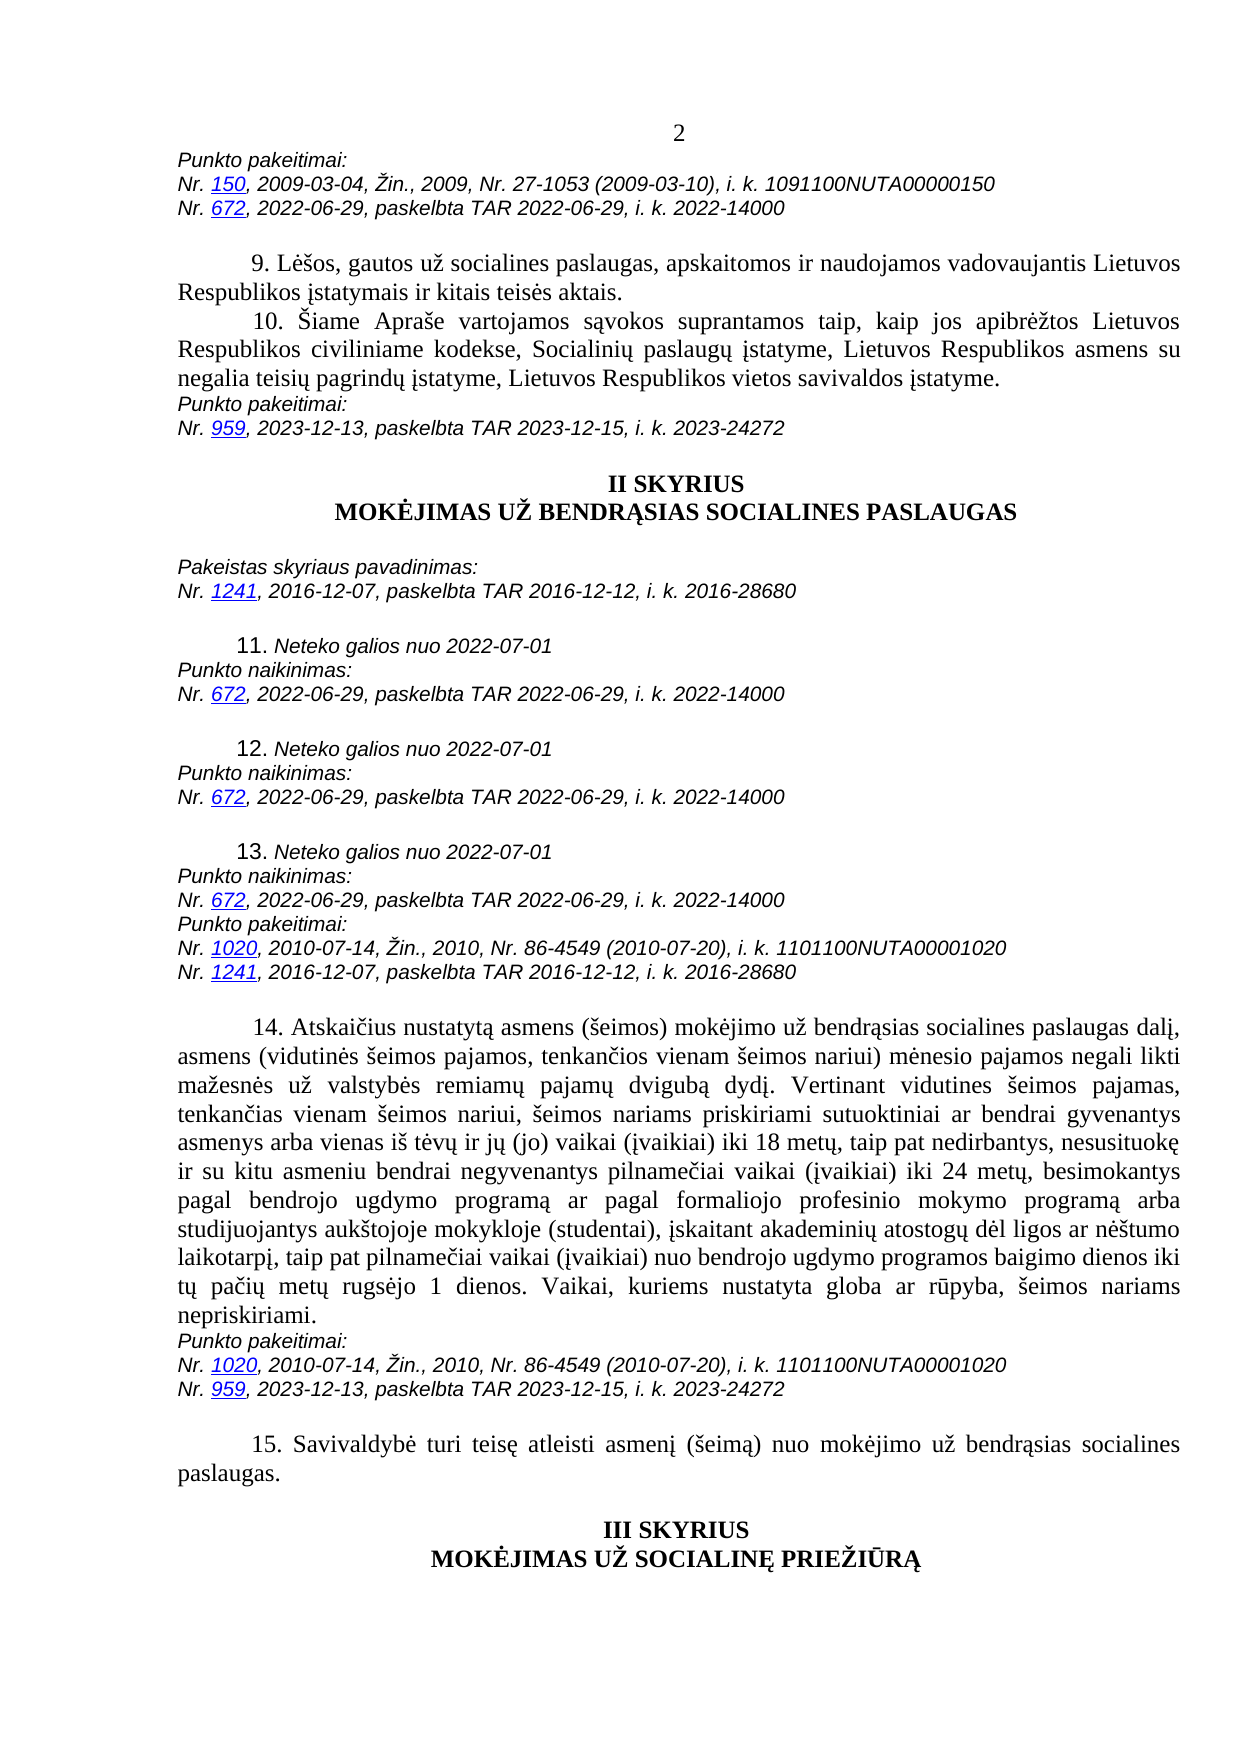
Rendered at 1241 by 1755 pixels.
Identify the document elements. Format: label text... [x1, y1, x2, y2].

text Pakeistas skyriaus pavadinimas: [177, 555, 1181, 579]
text Punkto naikinimas: [177, 864, 1181, 888]
text Punkto pakeitimai: [177, 392, 1181, 416]
text Nr. 1241, 2016-12-07, paskelbta TAR 2016-12-12, i. k. 2016-28680 [177, 960, 1181, 984]
text Nr. 1241, 2016-12-07, paskelbta TAR 2016-12-12, i. k. 2016-28680 [177, 579, 1181, 603]
text Nr. 1020, 2010-07-14, Žin., 2010, Nr. 86-4549 (2010-07-20), i. k. 1101100NUTA00001020 [177, 1353, 1181, 1377]
text Punkto pakeitimai: [177, 1329, 1181, 1353]
text Nr. 150, 2009-03-04, Žin., 2009, Nr. 27-1053 (2009-03-10), i. k. 1091100NUTA00000150 [177, 172, 1181, 196]
text 14. Atskaičius nustatytą asmens (šeimos) mokėjimo už bendrąsias socialines paslaugas dalį, asmens (vidutinės šeimos pajamos, tenkančios vienam šeimos nariui) mėnesio pajamos negali likti mažesnės už valstybės remiamų pajamų dvigubą dydį. Vertinant vidutines šeimos pajamas, tenkančias vienam šeimos nariui, šeimos nariams priskiriami sutuoktiniai ar bendrai gyvenantys asmenys arba vienas iš tėvų ir jų (jo) vaikai (įvaikiai) iki 18 metų, taip pat nedirbantys, nesusituokę ir su kitu asmeniu bendrai negyvenantys pilnamečiai vaikai (įvaikiai) iki 24 metų, besimokantys pagal bendrojo ugdymo programą ar pagal formaliojo profesinio mokymo programą arba studijuojantys aukštojoje mokykloje (studentai), įskaitant akademinių atostogų dėl ligos ar nėštumo laikotarpį, taip pat pilnamečiai vaikai (įvaikiai) nuo bendrojo ugdymo programos baigimo dienos iki tų pačių metų rugsėjo 1 dienos. Vaikai, kuriems nustatyta globa ar rūpyba, šeimos nariams nepriskiriami. [177, 1012, 1181, 1329]
text Punkto pakeitimai: [177, 912, 1181, 936]
text Nr. 959, 2023-12-13, paskelbta TAR 2023-12-15, i. k. 2023-24272 [177, 1377, 1181, 1401]
text II SKYRIUS MOKĖJIMAS UŽ BENDRĄSIAS SOCIALINES PASLAUGAS [177, 469, 1181, 526]
text Nr. 672, 2022-06-29, paskelbta TAR 2022-06-29, i. k. 2022-14000 [177, 888, 1181, 912]
text Nr. 672, 2022-06-29, paskelbta TAR 2022-06-29, i. k. 2022-14000 [177, 196, 1181, 219]
text Punkto naikinimas: [177, 761, 1181, 785]
text 15. Savivaldybė turi teisę atleisti asmenį (šeimą) nuo mokėjimo už bendrąsias socialines paslaugas. [177, 1429, 1181, 1487]
text 11. Neteko galios nuo 2022-07-01 [177, 632, 1181, 658]
text Punkto naikinimas: [177, 658, 1181, 682]
text 9. Lėšos, gautos už socialines paslaugas, apskaitomos ir naudojamos vadovaujantis Lietuvos Respublikos įstatymais ir kitais teisės aktais. [177, 248, 1181, 306]
text 12. Neteko galios nuo 2022-07-01 [177, 734, 1181, 761]
text III SKYRIUS MOKĖJIMAS UŽ SOCIALINĘ PRIEŽIŪRĄ [177, 1516, 1181, 1573]
text Nr. 672, 2022-06-29, paskelbta TAR 2022-06-29, i. k. 2022-14000 [177, 785, 1181, 809]
text 10. Šiame Apraše vartojamos sąvokos suprantamos taip, kaip jos apibrėžtos Lietuvos Respublikos civiliniame kodekse, Socialinių paslaugų įstatyme, Lietuvos Respublikos asmens su negalia teisių pagrindų įstatyme, Lietuvos Respublikos vietos savivaldos įstatyme. [177, 306, 1181, 392]
text Nr. 672, 2022-06-29, paskelbta TAR 2022-06-29, i. k. 2022-14000 [177, 682, 1181, 706]
text Nr. 959, 2023-12-13, paskelbta TAR 2023-12-15, i. k. 2023-24272 [177, 416, 1181, 440]
text Nr. 1020, 2010-07-14, Žin., 2010, Nr. 86-4549 (2010-07-20), i. k. 1101100NUTA00001020 [177, 936, 1181, 960]
text 13. Neteko galios nuo 2022-07-01 [177, 838, 1181, 864]
text Punkto pakeitimai: [177, 148, 1181, 172]
